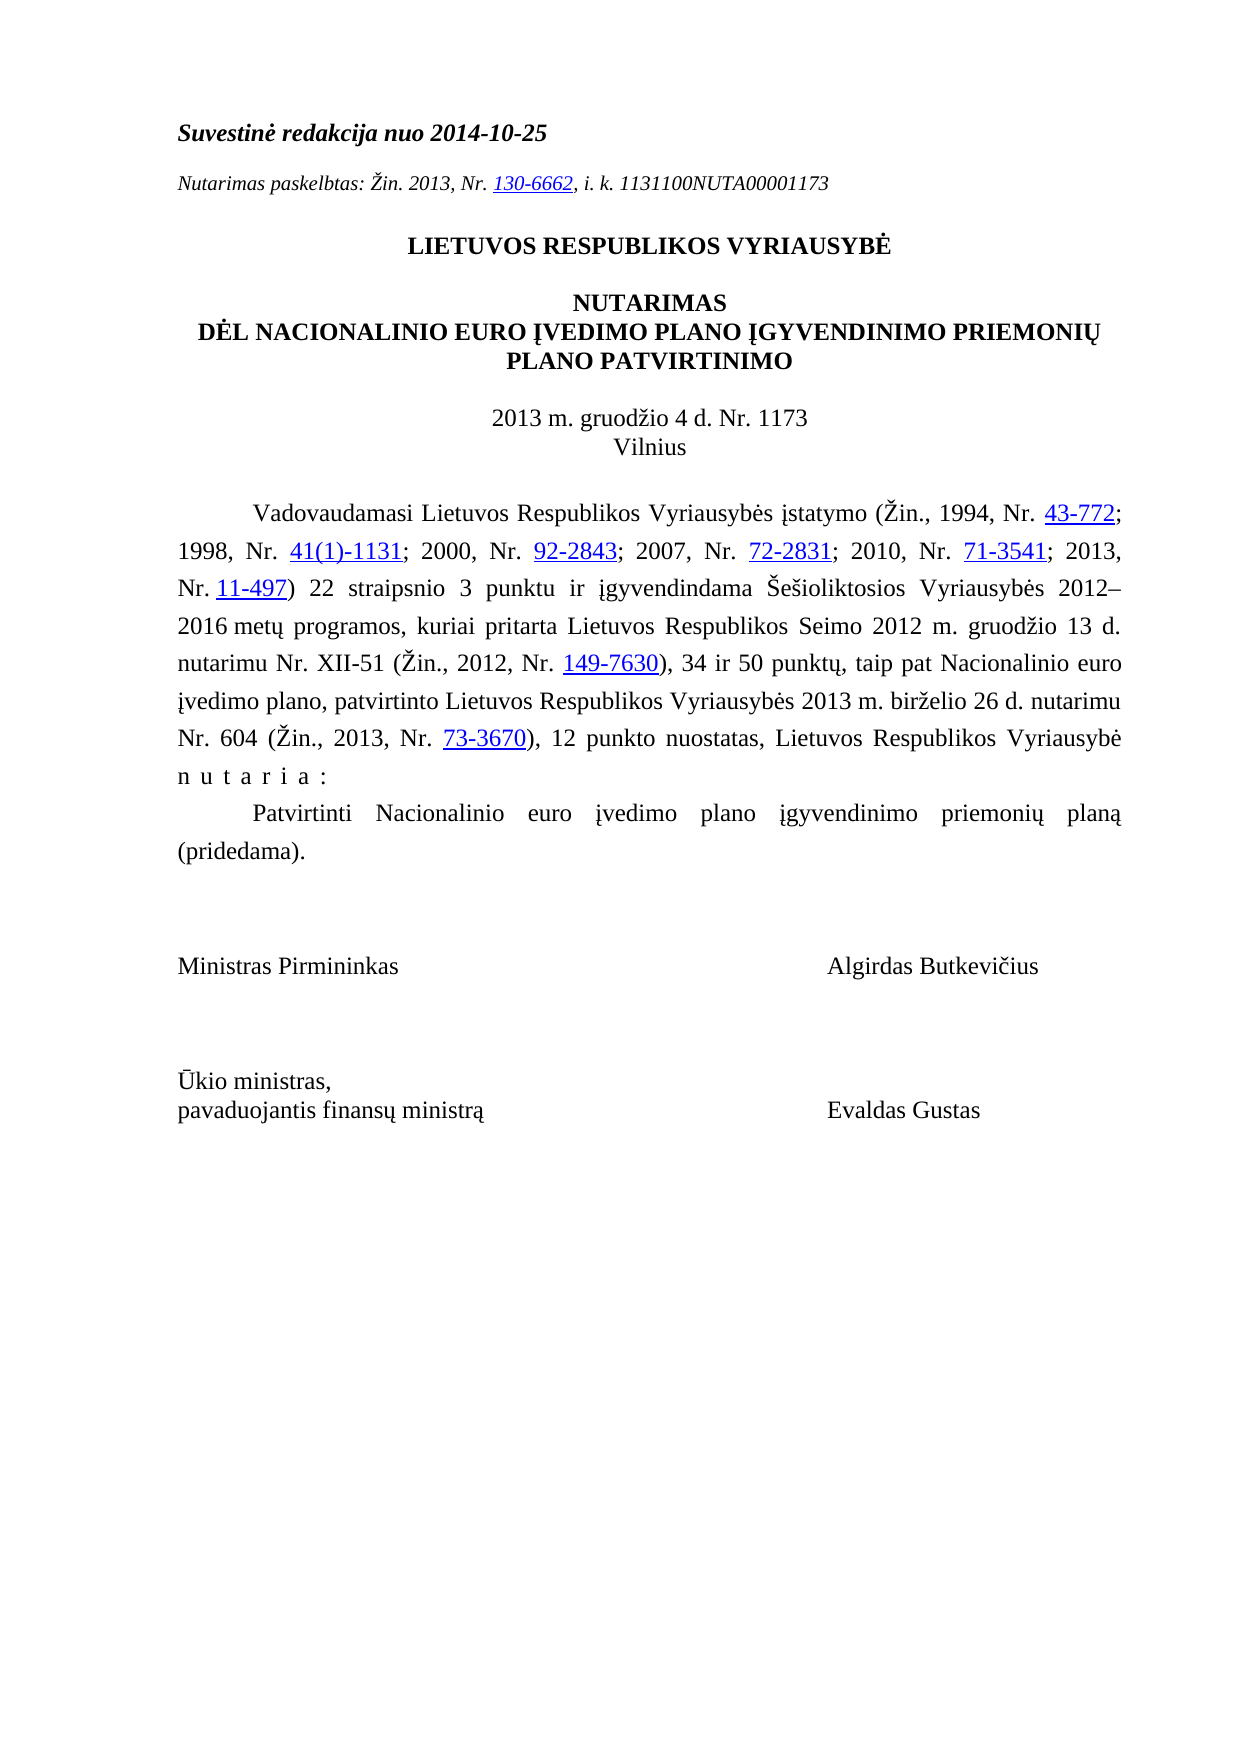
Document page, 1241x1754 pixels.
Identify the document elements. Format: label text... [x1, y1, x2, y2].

text Suvestinė redakcija nuo 2014-10-25 [177, 118, 1122, 147]
text Lietuvos Respublikos Vyriausybė [177, 231, 1122, 260]
text 2013 m. gruodžio 4 d. Nr. 1173 Vilnius [177, 403, 1122, 461]
text nutarimas [177, 288, 1122, 317]
text Patvirtinti Nacionalinio euro įvedimo plano įgyvendinimo priemonių planą (pridedama). [177, 790, 1122, 865]
text pavaduojantis finansų ministrą Evaldas Gustas [177, 1095, 1122, 1123]
text Dėl NACIONALINIO EURO ĮVEDIMO PLANO ĮGYVENDINIMO PRIEMONIŲ PLANO PATVIRTINIMO [177, 317, 1122, 375]
text Ministras Pirmininkas Algirdas Butkevičius [177, 951, 1122, 980]
text Vadovaudamasi Lietuvos Respublikos Vyriausybės įstatymo (Žin., 1994, Nr. 43-772; 1998, Nr. 41(1)-1131; 2000, Nr. 92-2843; 2007, Nr. 72-2831; 2010, Nr. 71-3541; 2013, Nr. 11-497) 22 straipsnio 3 punktu ir įgyvendindama Šešioliktosios Vyriausybės 2012–2016 metų programos, kuriai pritarta Lietuvos Respublikos Seimo 2012 m. gruodžio 13 d. nutarimu Nr. XII-51 (Žin., 2012, Nr. 149-7630), 34 ir 50 punktų, taip pat Nacionalinio euro įvedimo plano, patvirtinto Lietuvos Respublikos Vyriausybės 2013 m. birželio 26 d. nutarimu Nr. 604 (Žin., 2013, Nr. 73-3670), 12 punkto nuostatas, Lietuvos Respublikos Vyriausybė nutaria: [177, 490, 1122, 790]
text Nutarimas paskelbtas: Žin. 2013, Nr. 130-6662, i. k. 1131100NUTA00001173 [177, 171, 1122, 195]
text Ūkio ministras, [177, 1066, 1122, 1095]
